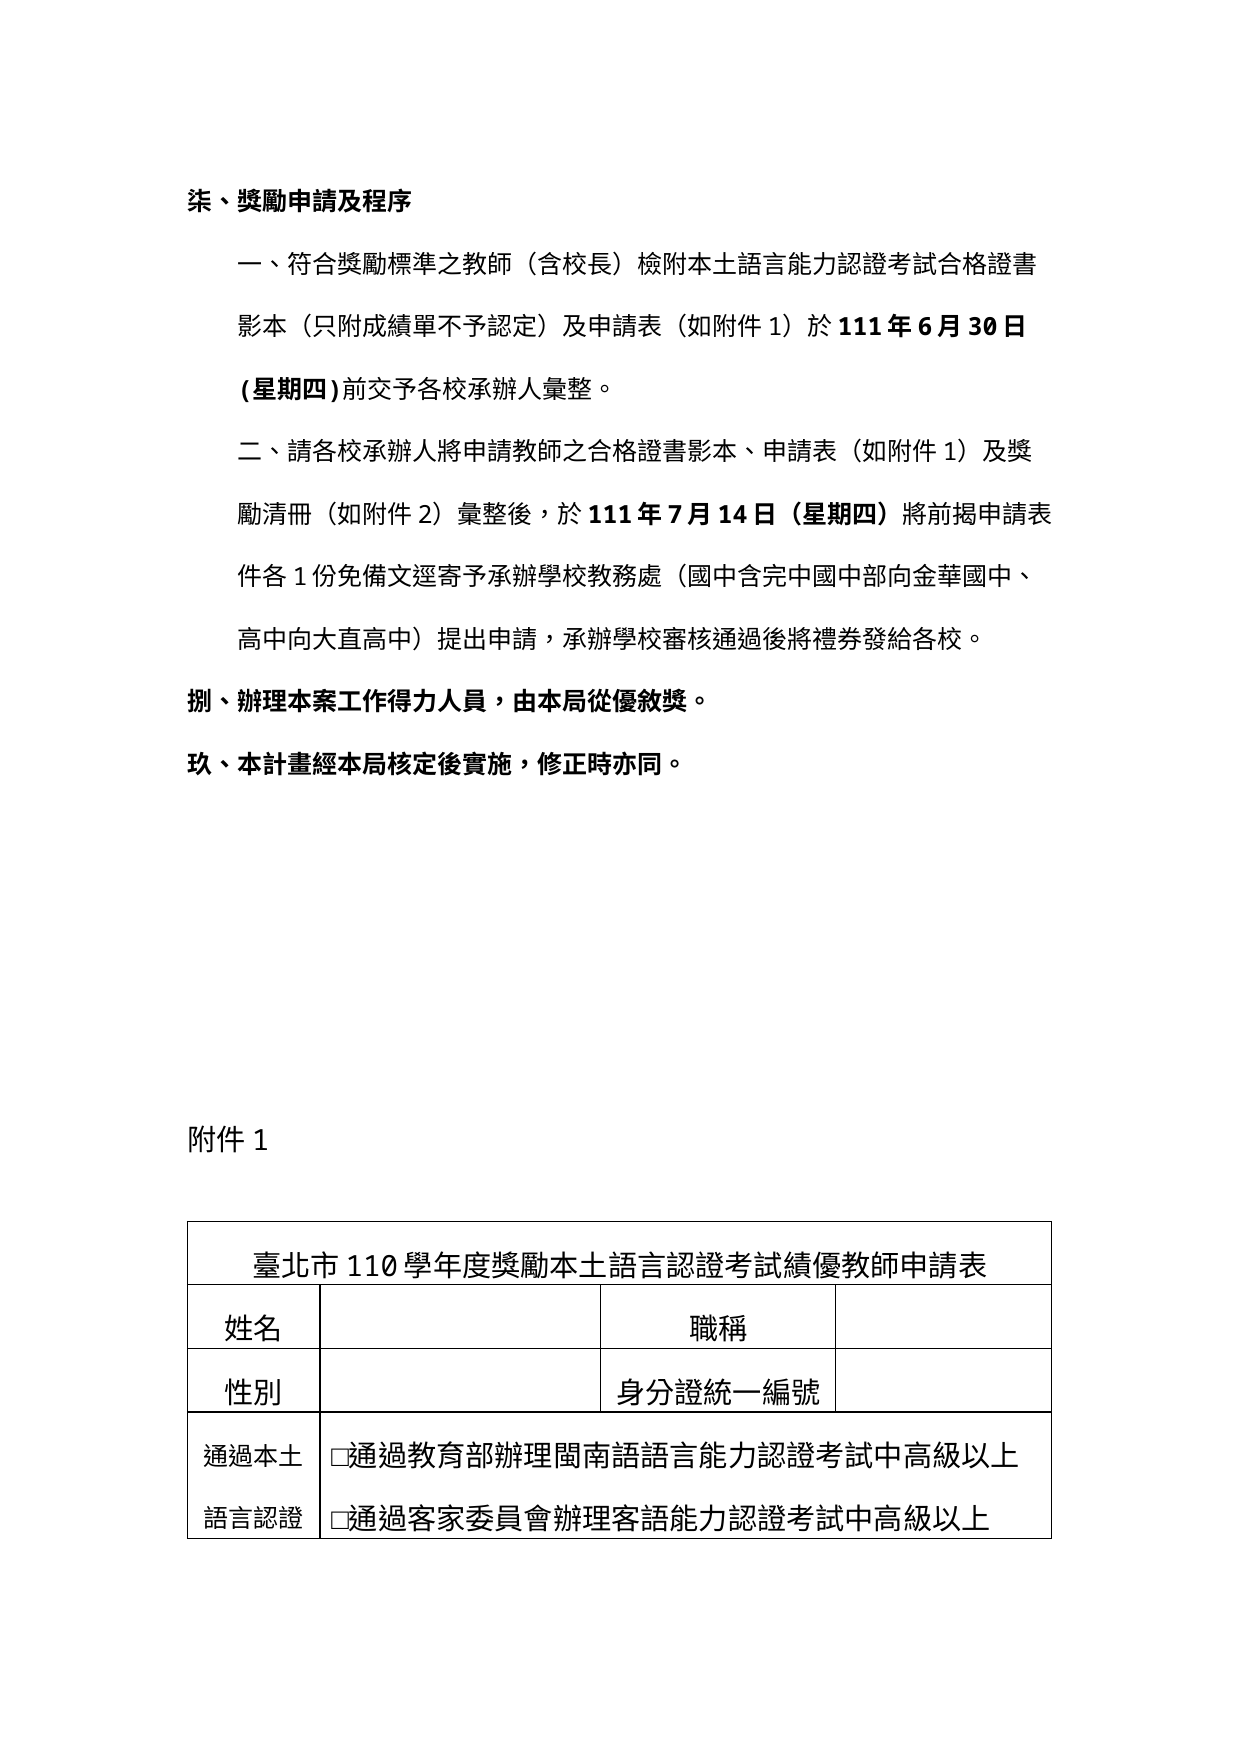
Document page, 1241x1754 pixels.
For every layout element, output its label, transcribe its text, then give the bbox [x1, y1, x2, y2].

text 二、請各校承辦人將申請教師之合格證書影本、申請表（如附件1）及獎勵清冊（如附件2）彙整後，於111年7月14日（星期四）將前揭申請表件各1份免備文逕寄予承辦學校教務處（國中含完中國中部向金華國中、高中向大直高中）提出申請，承辦學校審核通過後將禮券發給各校。 [237, 408, 1053, 658]
text 柒、獎勵申請及程序 [187, 158, 1053, 221]
table_cell [836, 1285, 1051, 1348]
text 玖、本計畫經本局核定後實施，修正時亦同。 [187, 721, 1053, 783]
table_cell [321, 1349, 600, 1411]
table_cell 性別 [188, 1349, 319, 1411]
table_cell 通過本土語言認證 [188, 1413, 319, 1537]
table_header 臺北市110學年度獎勵本土語言認證考試績優教師申請表 [188, 1222, 1051, 1284]
text 附件1 [187, 1096, 1053, 1158]
text 捌、辦理本案工作得力人員，由本局從優敘獎。 [187, 658, 1053, 721]
table_cell 職稱 [601, 1285, 835, 1348]
table_cell [321, 1285, 600, 1348]
text 一、符合獎勵標準之教師（含校長）檢附本土語言能力認證考試合格證書影本（只附成績單不予認定）及申請表（如附件1）於111年6月30日(星期四)前交予各校承辦人彙整。 [237, 221, 1053, 408]
table_cell [836, 1349, 1051, 1411]
table_cell □通過教育部辦理閩南語語言能力認證考試中高級以上 □通過客家委員會辦理客語能力認證考試中高級以上 [321, 1413, 1051, 1537]
table_cell 姓名 [188, 1285, 319, 1348]
table_cell 身分證統一編號 [601, 1349, 835, 1411]
